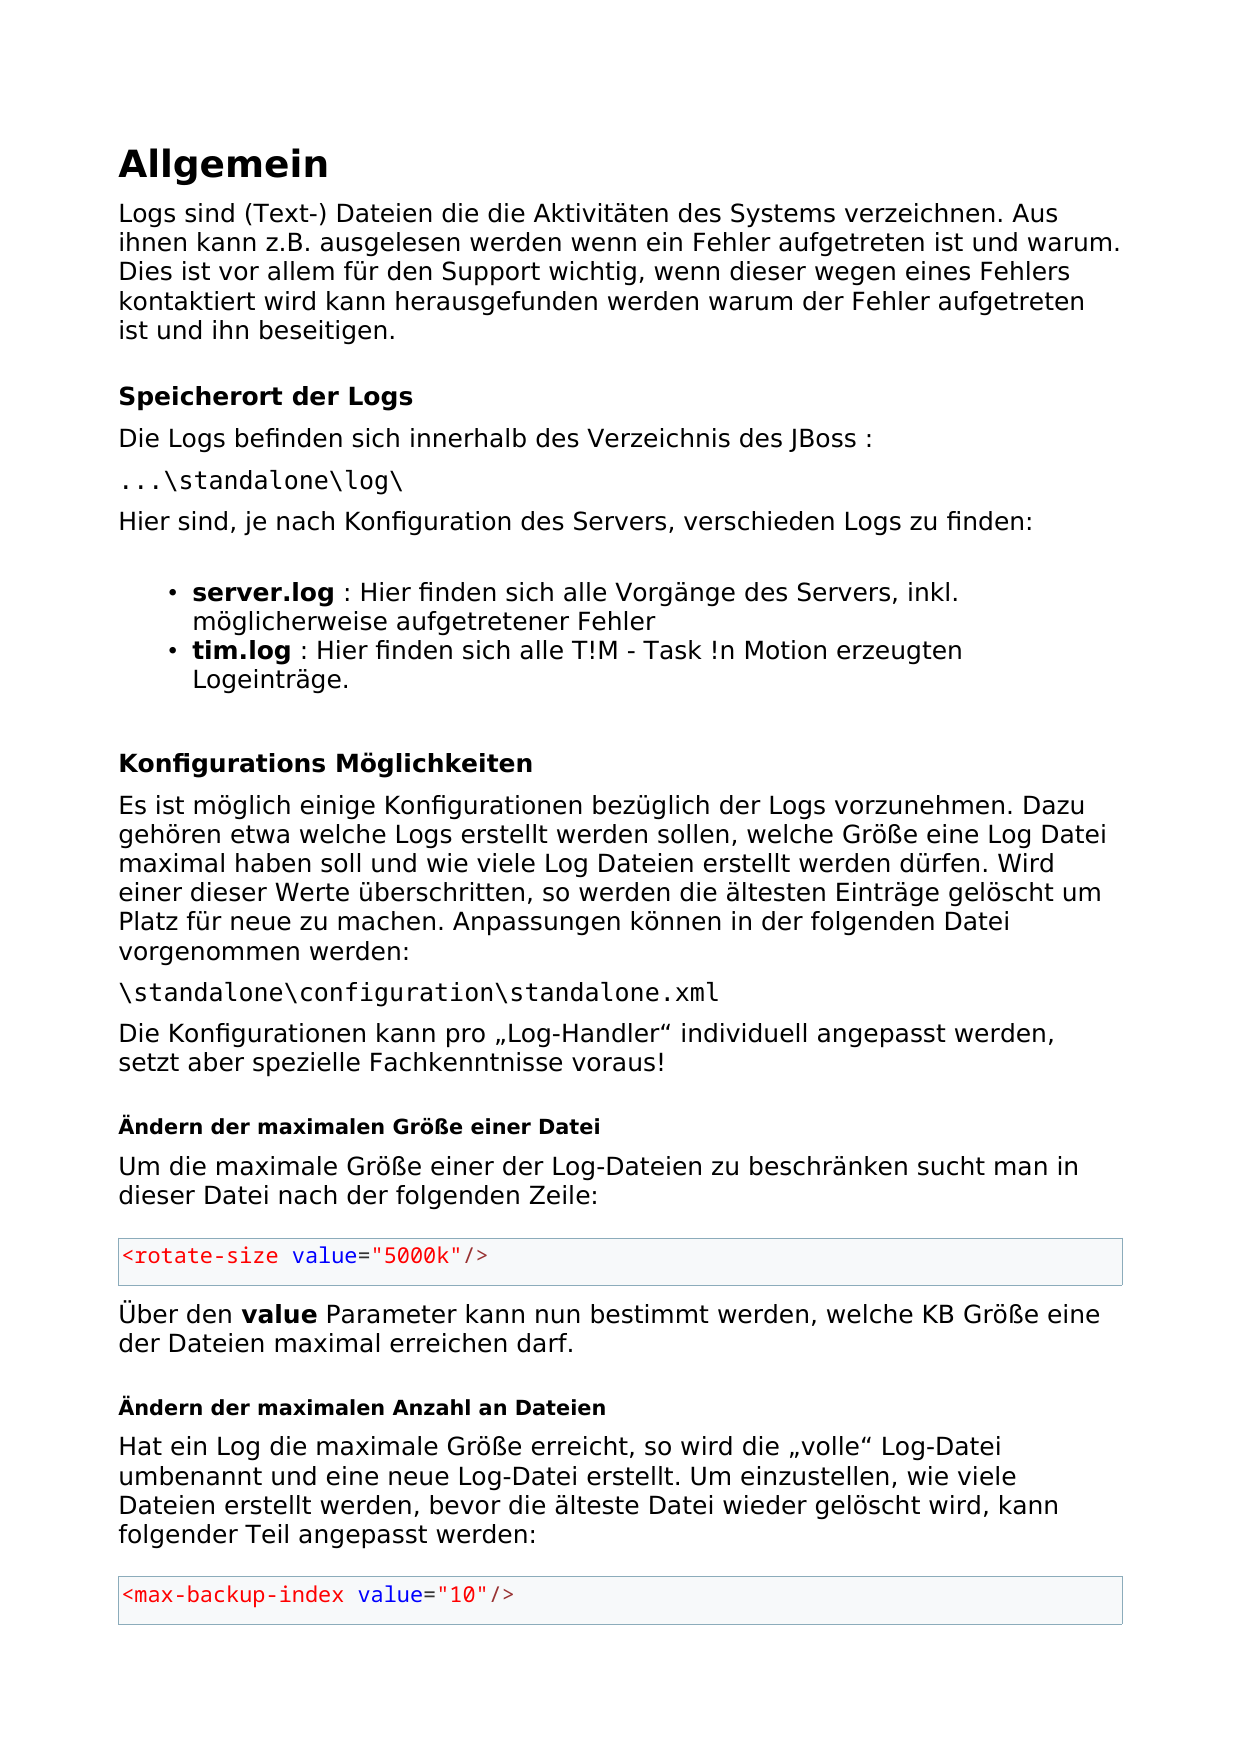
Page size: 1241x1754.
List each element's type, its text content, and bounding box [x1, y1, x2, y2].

subtitle Ändern der maximalen Größe einer Datei [118, 1115, 1122, 1139]
text Über den value Parameter kann nun bestimmt werden, welche KB Größe eine der Dateien maximal erreichen darf. [118, 1300, 1122, 1358]
text Hat ein Log die maximale Größe erreicht, so wird die „volle“ Log-Datei umbenannt und eine neue Log-Datei erstellt. Um einzustellen, wie viele Dateien erstellt werden, bevor die älteste Datei wieder gelöscht wird, kann folgender Teil angepasst werden: [118, 1432, 1122, 1549]
list server.log : Hier finden sich alle Vorgänge des Servers, inkl. möglicherweise aufgetretener Fehler [177, 578, 1122, 636]
table_header <max-backup-index value="10"/> [119, 1577, 1122, 1624]
text Um die maximale Größe einer der Log-Dateien zu beschränken sucht man in dieser Datei nach der folgenden Zeile: [118, 1152, 1122, 1210]
text Logs sind (Text-) Dateien die die Aktivitäten des Systems verzeichnen. Aus ihnen kann z.B. ausgelesen werden wenn ein Fehler aufgetreten ist und warum. Dies ist vor allem für den Support wichtig, wenn dieser wegen eines Fehlers kontaktiert wird kann herausgefunden werden warum der Fehler aufgetreten ist und ihn beseitigen. [118, 199, 1122, 345]
table_header <rotate-size value="5000k"/> [119, 1239, 1122, 1285]
list tim.log : Hier finden sich alle T!M - Task !n Motion erzeugten Logeinträge. [177, 636, 1122, 695]
subtitle Speicherort der Logs [118, 383, 1122, 412]
text Es ist möglich einige Konfigurationen bezüglich der Logs vorzunehmen. Dazu gehören etwa welche Logs erstellt werden sollen, welche Größe eine Log Datei maximal haben soll und wie viele Log Dateien erstellt werden dürfen. Wird einer dieser Werte überschritten, so werden die ältesten Einträge gelöscht um Platz für neue zu machen. Anpassungen können in der folgenden Datei vorgenommen werden: [118, 791, 1122, 966]
text \standalone\configuration\standalone.xml [118, 978, 1122, 1007]
subtitle Ändern der maximalen Anzahl an Dateien [118, 1396, 1122, 1420]
text Hier sind, je nach Konfiguration des Servers, verschieden Logs zu finden: [118, 507, 1122, 536]
subtitle Allgemein [118, 143, 1122, 187]
text Die Konfigurationen kann pro „Log-Handler“ individuell angepasst werden, setzt aber spezielle Fachkenntnisse voraus! [118, 1019, 1122, 1078]
text Die Logs befinden sich innerhalb des Verzeichnis des JBoss : [118, 424, 1122, 453]
subtitle Konfigurations Möglichkeiten [118, 749, 1122, 778]
text ...\standalone\log\ [118, 466, 1122, 495]
